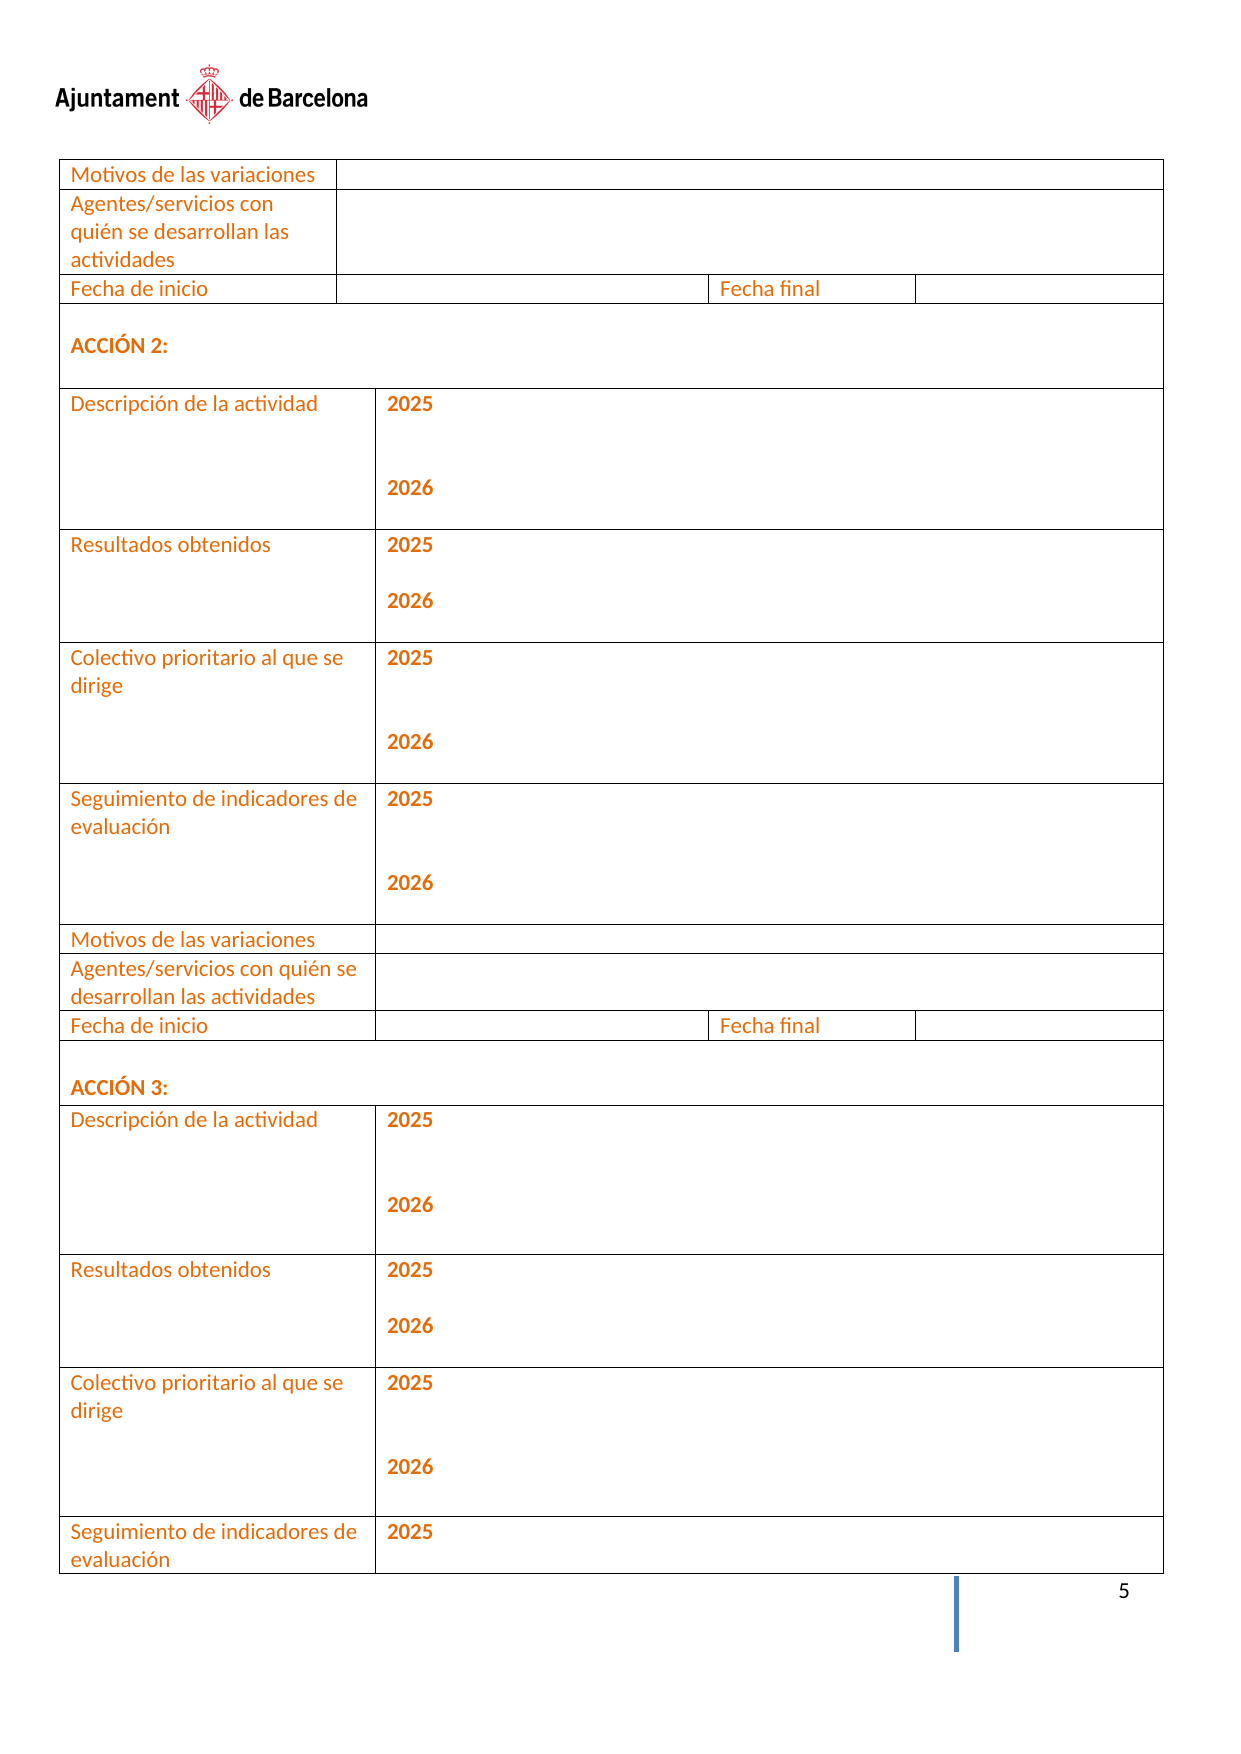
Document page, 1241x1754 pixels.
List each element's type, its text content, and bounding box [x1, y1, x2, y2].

table_cell [376, 954, 1163, 1010]
table_cell Seguimiento de indicadores de evaluación [60, 784, 375, 924]
table_cell 2025 2026 [376, 530, 1163, 642]
table_cell ACCIÓN 2: [60, 304, 1163, 388]
table_cell [376, 1011, 708, 1039]
table_cell 2025 2026 [376, 1106, 1163, 1254]
table_cell [916, 1011, 1163, 1039]
table_cell Resultados obtenidos [60, 530, 375, 642]
table_cell [337, 160, 1163, 188]
table_cell 2025 [376, 1517, 1163, 1573]
table_cell 2025 2026 [376, 784, 1163, 924]
table_cell 2025 2026 [376, 643, 1163, 783]
table_cell ACCIÓN 3: [60, 1041, 1163, 1104]
table_cell Agentes/servicios con quién se desarrollan las actividades [60, 190, 336, 273]
table_cell [337, 275, 708, 303]
table_cell 2025 2026 [376, 1255, 1163, 1367]
table_cell Colectivo prioritario al que se dirige [60, 1368, 375, 1516]
table_cell 2025 2026 [376, 1368, 1163, 1516]
table_cell Resultados obtenidos [60, 1255, 375, 1367]
table_cell Fecha de inicio [60, 1011, 375, 1039]
table_cell Descripción de la actividad [60, 389, 375, 529]
table_cell 2025 2026 [376, 389, 1163, 529]
table_cell [376, 925, 1163, 953]
table_cell Motivos de las variaciones [60, 160, 336, 188]
table_cell Fecha de inicio [60, 275, 336, 303]
table_cell Motivos de las variaciones [60, 925, 375, 953]
table_cell Agentes/servicios con quién se desarrollan las actividades [60, 954, 375, 1010]
table_cell Fecha final [709, 275, 915, 303]
table_cell Seguimiento de indicadores de evaluación [60, 1517, 375, 1573]
table_cell Fecha final [709, 1011, 915, 1039]
table_cell Colectivo prioritario al que se dirige [60, 643, 375, 783]
table_cell [337, 190, 1163, 273]
table_cell Descripción de la actividad [60, 1106, 375, 1254]
table_cell [916, 275, 1163, 303]
